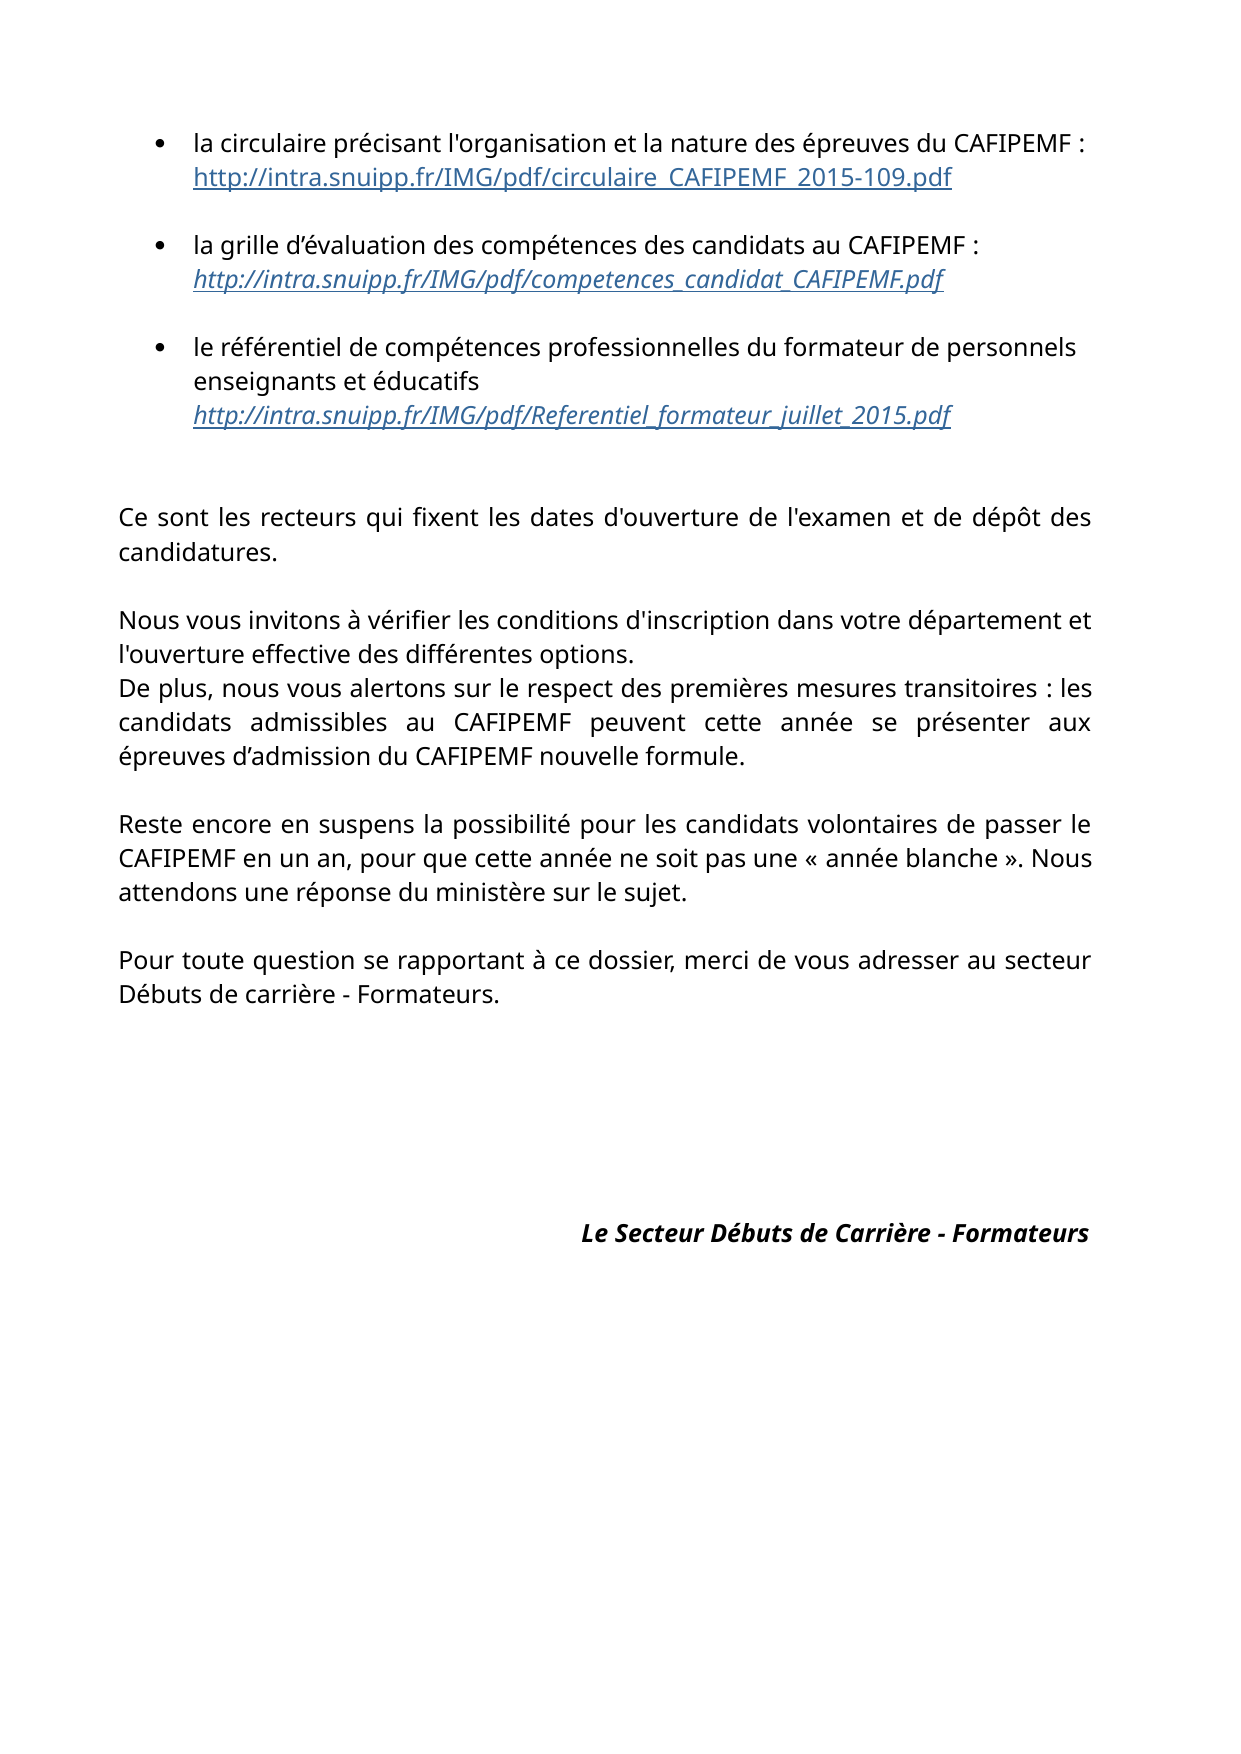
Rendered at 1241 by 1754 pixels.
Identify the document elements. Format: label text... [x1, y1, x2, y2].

list la grille d’évaluation des compétences des candidats au CAFIPEMF : http://intra.snuipp.fr/IMG/pdf/competences_candidat_CAFIPEMF.pdf [156, 228, 1092, 296]
text Pour toute question se rapportant à ce dossier, merci de vous adresser au secteur Débuts de carrière - Formateurs. [118, 943, 1092, 1011]
text Reste encore en suspens la possibilité pour les candidats volontaires de passer le CAFIPEMF en un an, pour que cette année ne soit pas une « année blanche ». Nous attendons une réponse du ministère sur le sujet. [118, 807, 1092, 909]
list la circulaire précisant l'organisation et la nature des épreuves du CAFIPEMF : http://intra.snuipp.fr/IMG/pdf/circulaire_CAFIPEMF_2015-109.pdf [156, 125, 1092, 193]
list le référentiel de compétences professionnelles du formateur de personnels enseignants et éducatifs http://intra.snuipp.fr/IMG/pdf/Referentiel_formateur_juillet_2015.pdf [156, 330, 1092, 432]
text Le Secteur Débuts de Carrière - Formateurs [443, 1215, 1092, 1249]
text Ce sont les recteurs qui fixent les dates d'ouverture de l'examen et de dépôt des candidatures. [118, 500, 1092, 568]
text De plus, nous vous alertons sur le respect des premières mesures transitoires : les candidats admissibles au CAFIPEMF peuvent cette année se présenter aux épreuves d’admission du CAFIPEMF nouvelle formule. [118, 670, 1092, 773]
text Nous vous invitons à vérifier les conditions d'inscription dans votre département et l'ouverture effective des différentes options. [118, 602, 1092, 670]
